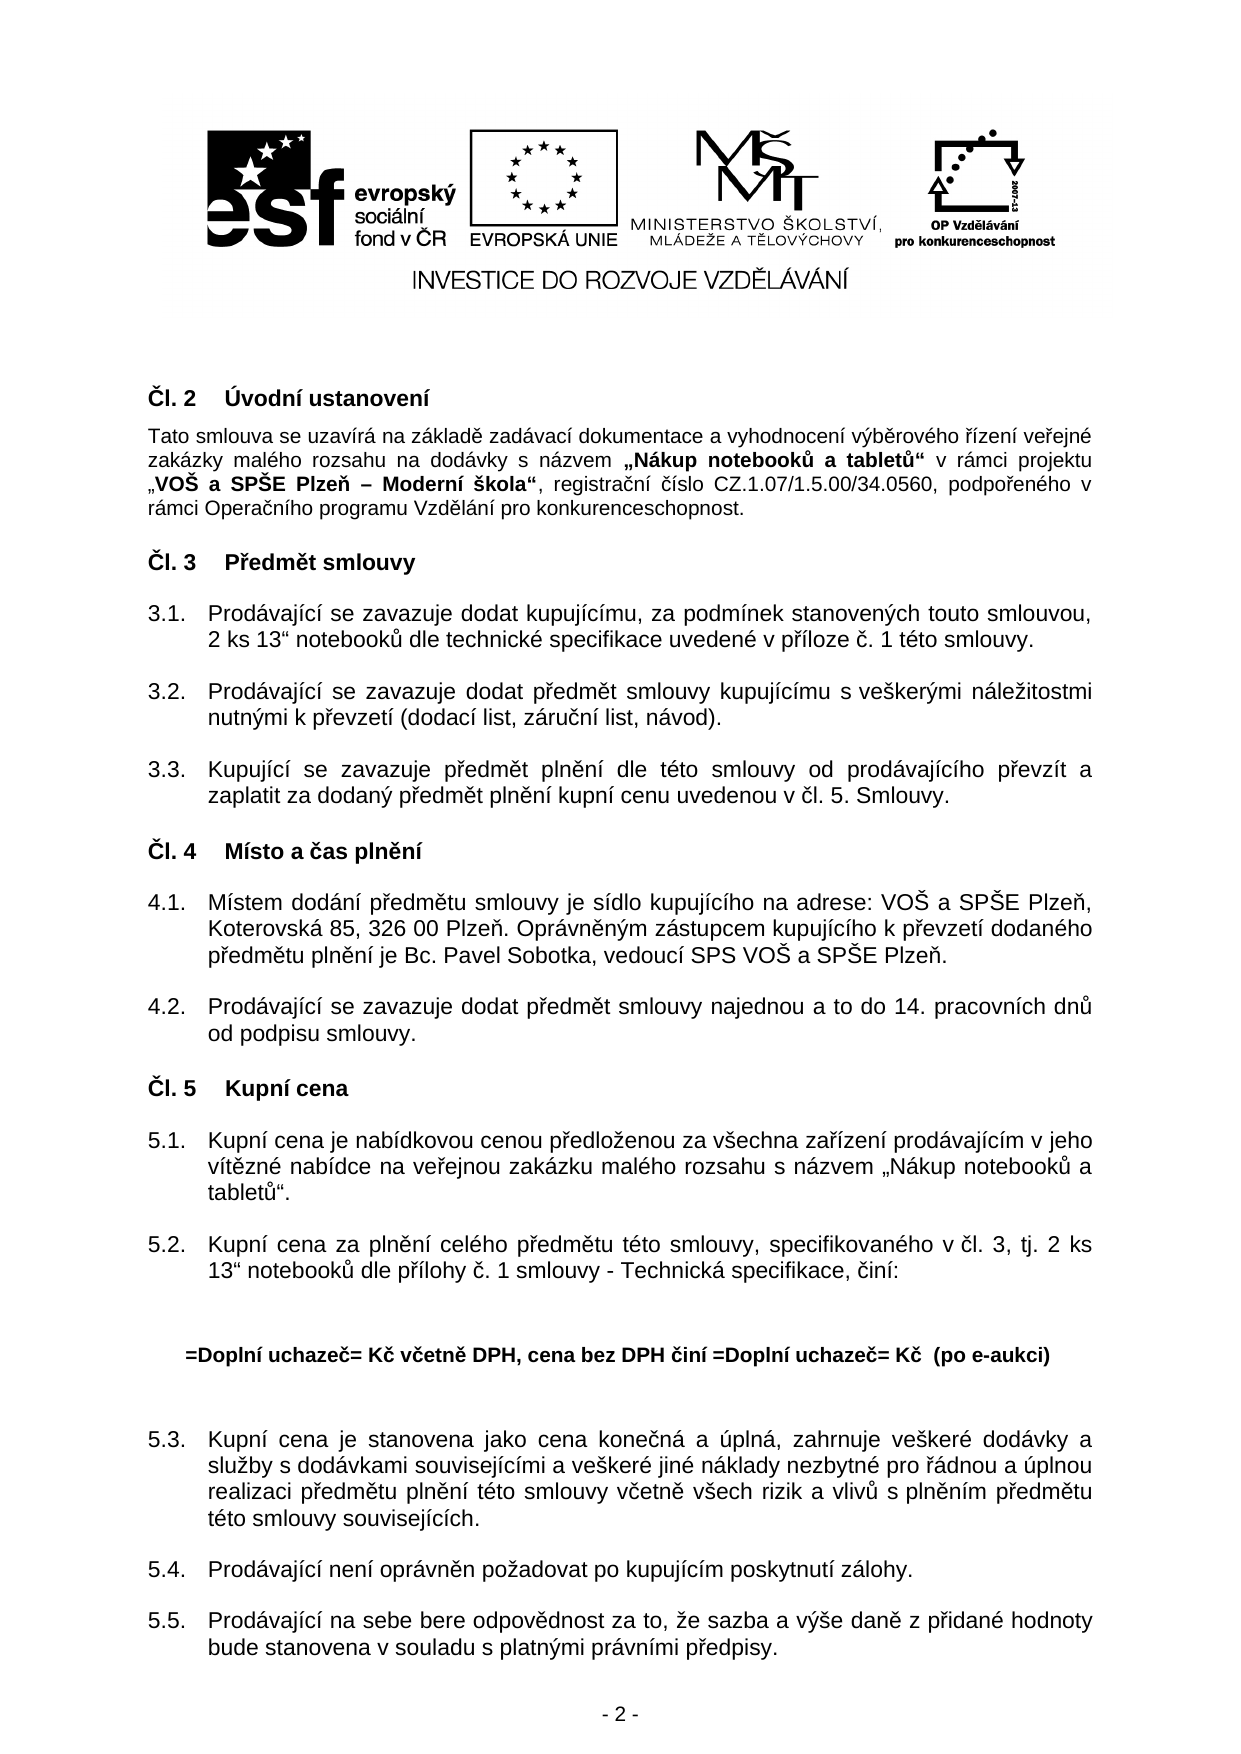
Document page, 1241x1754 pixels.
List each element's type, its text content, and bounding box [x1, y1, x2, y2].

subtitle Kupující se zavazuje předmět plnění dle této smlouvy od prodávajícího převzít a zaplatit za dodaný předmět plnění kupní cenu uvedenou v čl. 5. Smlouvy. [148, 756, 1092, 808]
subtitle Prodávající na sebe bere odpovědnost za to, že sazba a výše daně z přidané hodnoty bude stanovena v souladu s platnými právními předpisy. [148, 1607, 1092, 1660]
subtitle Kupní cena [148, 1075, 1092, 1102]
subtitle Kupní cena je stanovena jako cena konečná a úplná, zahrnuje veškeré dodávky a služby s dodávkami souvisejícími a veškeré jiné náklady nezbytné pro řádnou a úplnou realizaci předmětu plnění této smlouvy včetně všech rizik a vlivů s plněním předmětu této smlouvy souvisejících. [148, 1426, 1092, 1531]
subtitle Kupní cena je nabídkovou cenou předloženou za všechna zařízení prodávajícím v jeho vítězné nabídce na veřejnou zakázku malého rozsahu s názvem „Nákup notebooků a tabletů“. [148, 1127, 1092, 1206]
text Tato smlouva se uzavírá na základě zadávací dokumentace a vyhodnocení výběrového řízení veřejné zakázky malého rozsahu na dodávky s názvem „Nákup notebooků a tabletů“ v rámci projektu „VOŠ a SPŠE Plzeň – Moderní škola“, registrační číslo CZ.1.07/1.5.00/34.0560, podpořeného v rámci Operačního programu Vzdělání pro konkurenceschopnost. [148, 423, 1092, 519]
subtitle Prodávající není oprávněn požadovat po kupujícím poskytnutí zálohy. [148, 1556, 1092, 1582]
subtitle Prodávající se zavazuje dodat kupujícímu, za podmínek stanovených touto smlouvou, 2 ks 13“ notebooků dle technické specifikace uvedené v příloze č. 1 této smlouvy. [148, 600, 1092, 653]
subtitle Místo a čas plnění [148, 838, 1092, 864]
subtitle Prodávající se zavazuje dodat předmět smlouvy najednou a to do 14. pracovních dnů od podpisu smlouvy. [148, 993, 1092, 1046]
subtitle Úvodní ustanovení [148, 384, 1092, 411]
subtitle Kupní cena za plnění celého předmětu této smlouvy, specifikovaného v čl. 3, tj. 2 ks 13“ notebooků dle přílohy č. 1 smlouvy - Technická specifikace, činí: [148, 1231, 1092, 1283]
subtitle Místem dodání předmětu smlouvy je sídlo kupujícího na adrese: VOŠ a SPŠE Plzeň, Koterovská 85, 326 00 Plzeň. Oprávněným zástupcem kupujícího k převzetí dodaného předmětu plnění je Bc. Pavel Sobotka, vedoucí SPS VOŠ a SPŠE Plzeň. [148, 889, 1092, 968]
subtitle Předmět smlouvy [148, 549, 1092, 575]
subtitle Prodávající se zavazuje dodat předmět smlouvy kupujícímu s veškerými náležitostmi nutnými k převzetí (dodací list, záruční list, návod). [148, 678, 1092, 731]
text =Doplní uchazeč= Kč včetně DPH, cena bez DPH činí =Doplní uchazeč= Kč (po e-aukci) [148, 1342, 1092, 1366]
picture [162, 93, 1113, 318]
